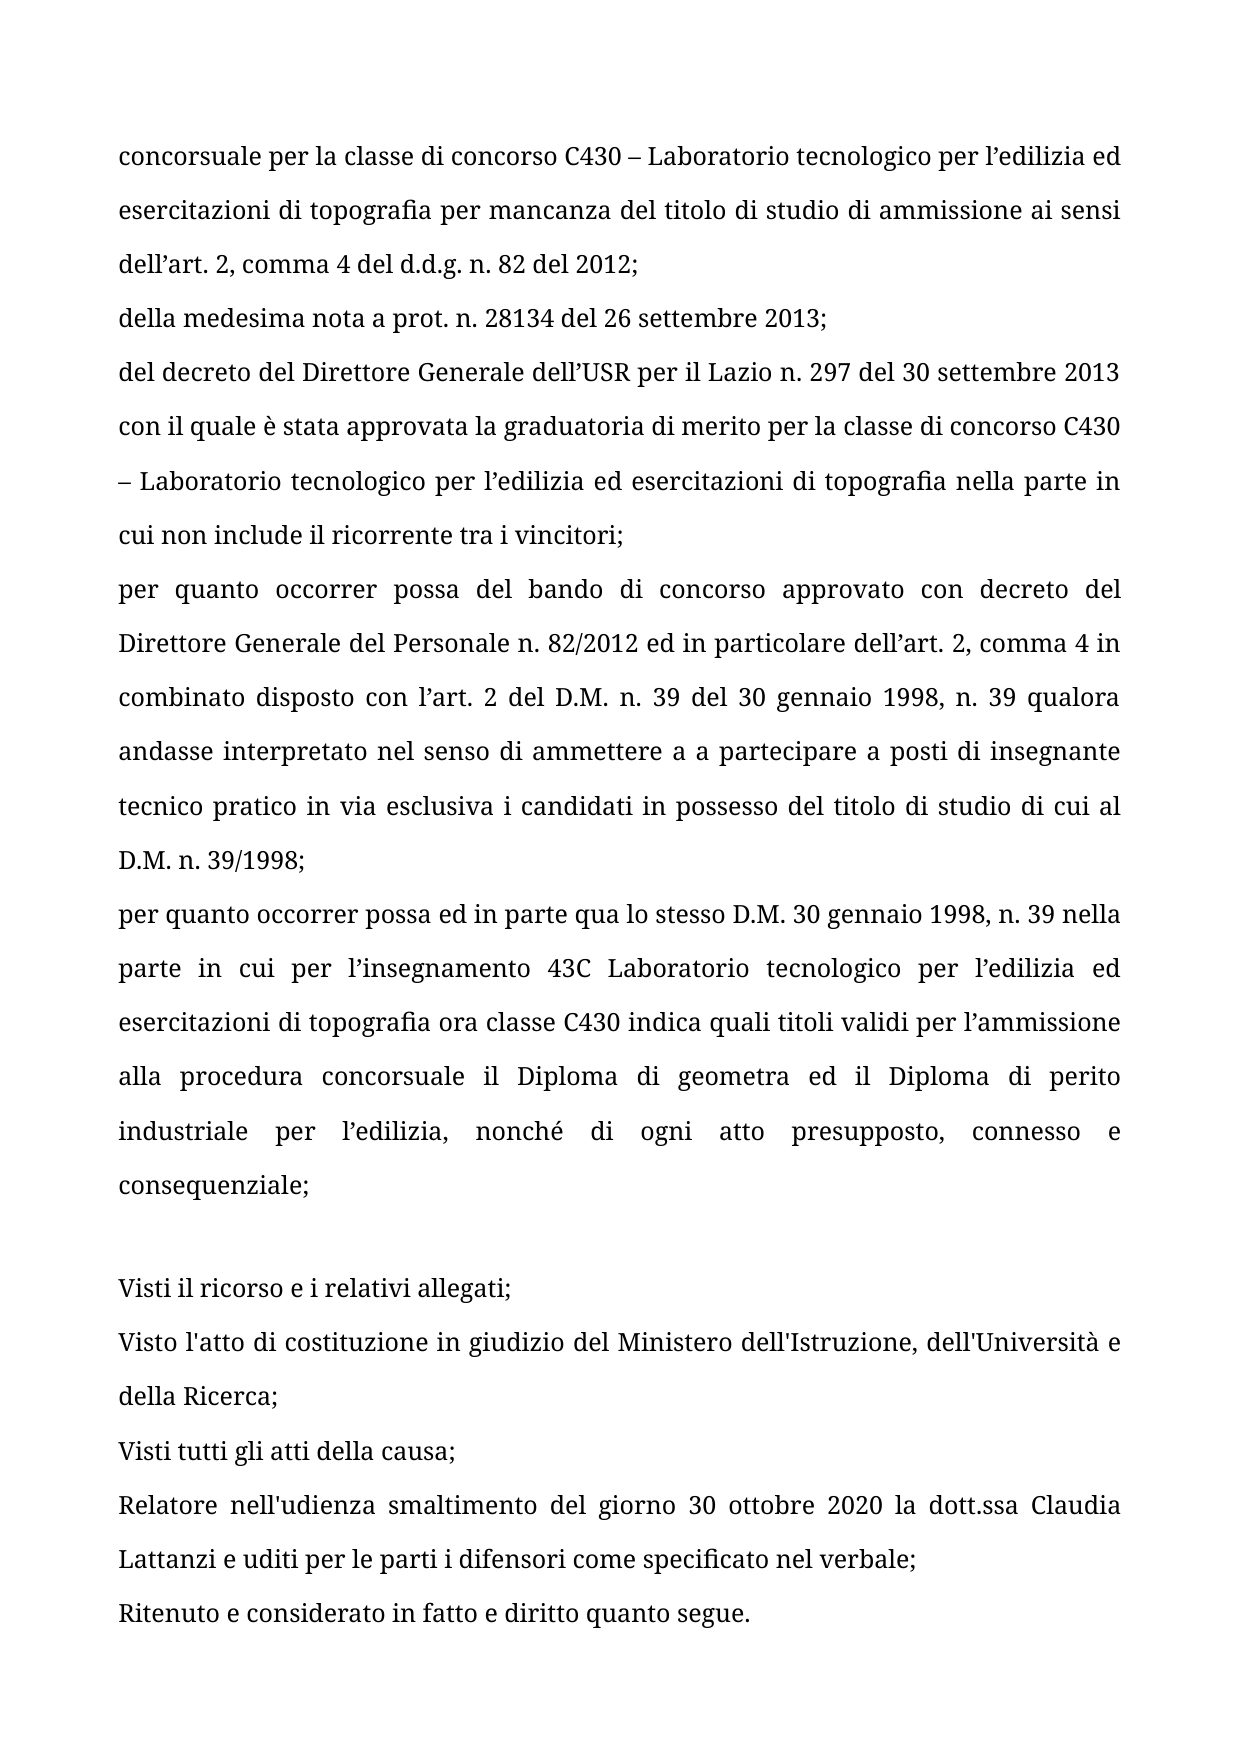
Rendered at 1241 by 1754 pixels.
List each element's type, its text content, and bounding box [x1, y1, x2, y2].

text per quanto occorrer possa ed in parte qua lo stesso D.M. 30 gennaio 1998, n. 39 nella parte in cui per l’insegnamento 43C Laboratorio tecnologico per l’edilizia ed esercitazioni di topografia ora classe C430 indica quali titoli validi per l’ammissione alla procedura concorsuale il Diploma di geometra ed il Diploma di perito industriale per l’edilizia, nonché di ogni atto presupposto, connesso e consequenziale; [118, 876, 1122, 1201]
text Relatore nell'udienza smaltimento del giorno 30 ottobre 2020 la dott.ssa Claudia Lattanzi e uditi per le parti i difensori come specificato nel verbale; [118, 1467, 1122, 1576]
text Visto l'atto di costituzione in giudizio del Ministero dell'Istruzione, dell'Università e della Ricerca; [118, 1305, 1122, 1413]
text Visti tutti gli atti della causa; [118, 1413, 1122, 1467]
text Visti il ricorso e i relativi allegati; [118, 1251, 1122, 1305]
text del decreto del Direttore Generale dell’USR per il Lazio n. 297 del 30 settembre 2013 con il quale è stata approvata la graduatoria di merito per la classe di concorso C430 – Laboratorio tecnologico per l’edilizia ed esercitazioni di topografia nella parte in cui non include il ricorrente tra i vincitori; [118, 335, 1122, 551]
text della medesima nota a prot. n. 28134 del 26 settembre 2013; [118, 281, 1122, 335]
text per quanto occorrer possa del bando di concorso approvato con decreto del Direttore Generale del Personale n. 82/2012 ed in particolare dell’art. 2, comma 4 in combinato disposto con l’art. 2 del D.M. n. 39 del 30 gennaio 1998, n. 39 qualora andasse interpretato nel senso di ammettere a a partecipare a posti di insegnante tecnico pratico in via esclusiva i candidati in possesso del titolo di studio di cui al D.M. n. 39/1998; [118, 551, 1122, 876]
text Ritenuto e considerato in fatto e diritto quanto segue. [118, 1576, 1122, 1630]
text concorsuale per la classe di concorso C430 – Laboratorio tecnologico per l’edilizia ed esercitazioni di topografia per mancanza del titolo di studio di ammissione ai sensi dell’art. 2, comma 4 del d.d.g. n. 82 del 2012; [118, 118, 1122, 281]
